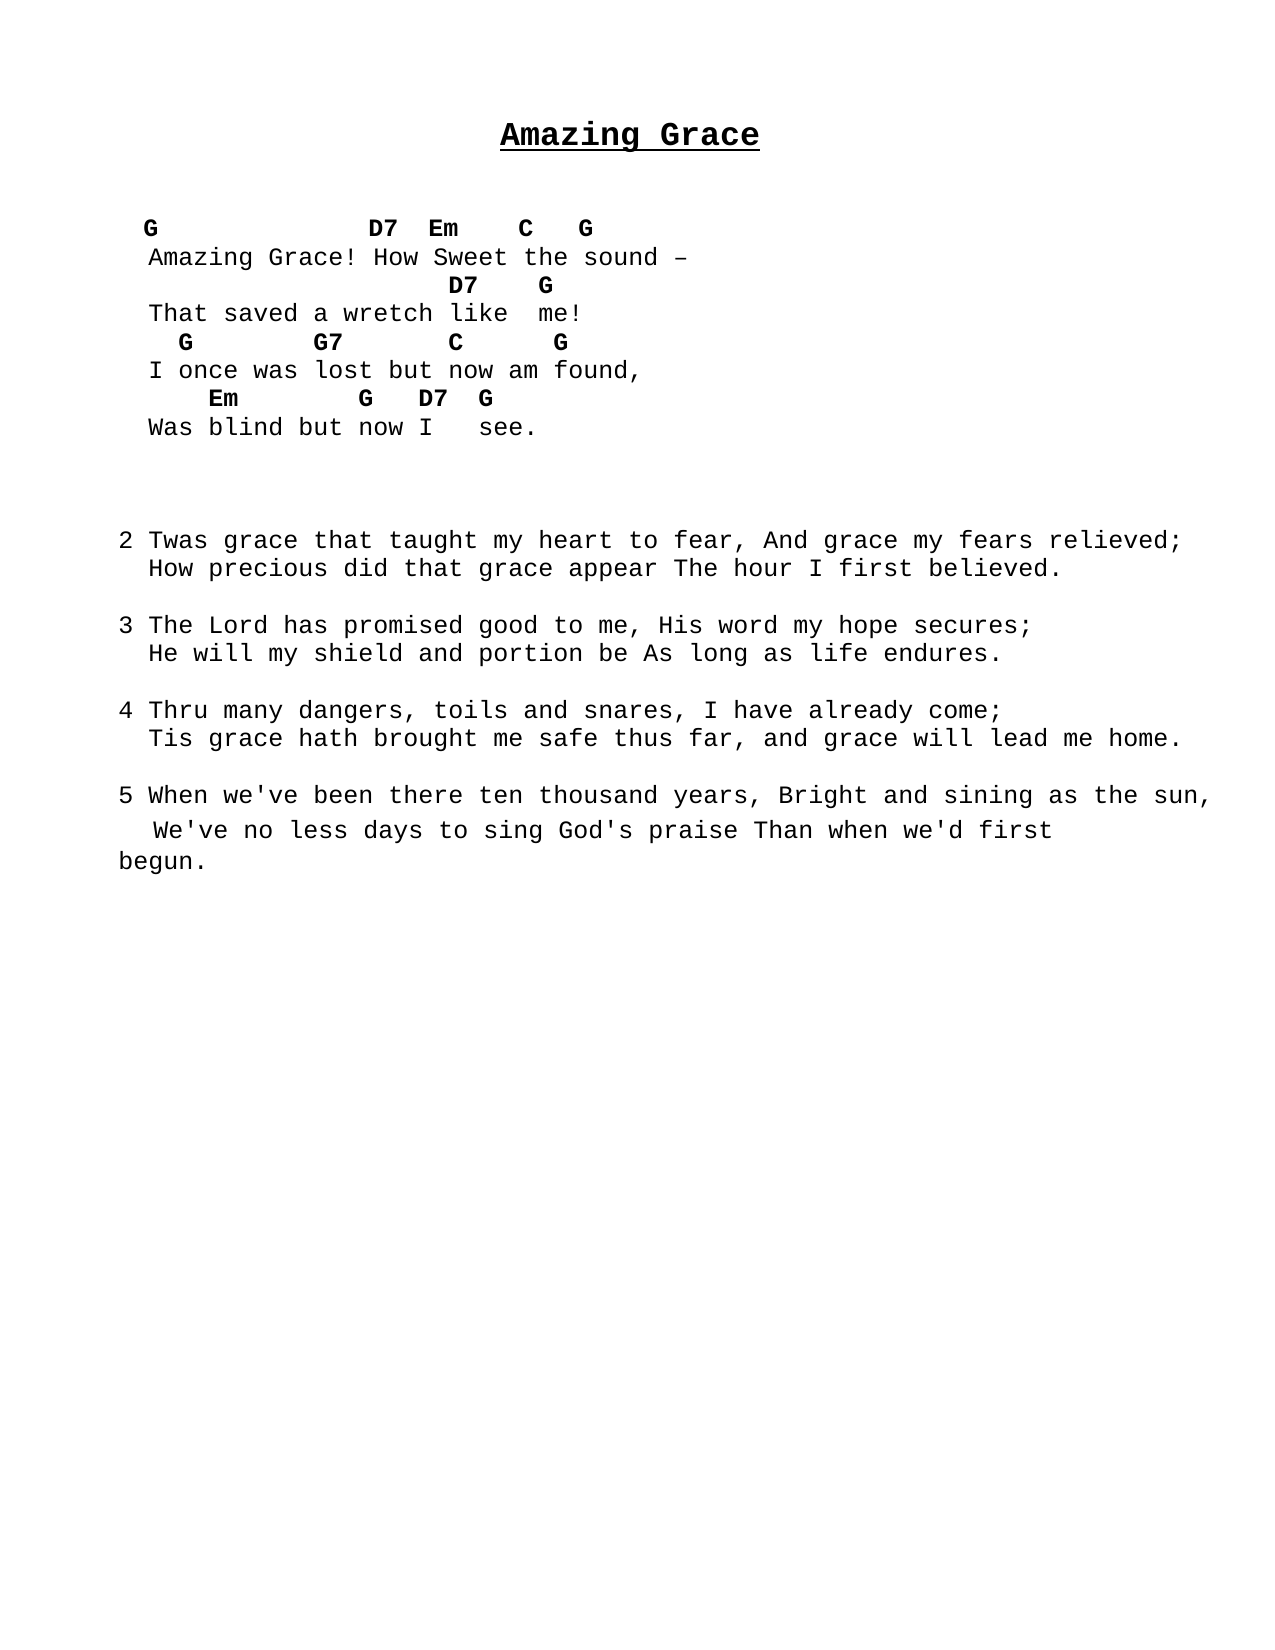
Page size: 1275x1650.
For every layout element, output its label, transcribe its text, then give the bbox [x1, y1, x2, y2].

text That saved a wretch like me! [118, 301, 1157, 329]
text We've no less days to sing God's praise Than when we'd first begun. [118, 811, 1157, 877]
text 5 When we've been there ten thousand years, Bright and sining as the sun, [118, 783, 1252, 811]
text Amazing Grace [118, 118, 1157, 156]
text He will my shield and portion be As long as life endures. [118, 641, 1157, 669]
text Tis grace hath brought me safe thus far, and grace will lead me home. [118, 726, 1252, 754]
text G G7 C G [118, 329, 1157, 358]
text D7 G [118, 273, 1157, 301]
text G D7 Em C G [118, 213, 1157, 244]
text How precious did that grace appear The hour I first believed. [118, 556, 1157, 584]
text 3 The Lord has promised good to me, His word my hope secures; [118, 613, 1157, 641]
text Em G D7 G [118, 386, 1183, 414]
text Amazing Grace! How Sweet the sound – [118, 244, 1157, 273]
text I once was lost but now am found, [118, 358, 1183, 386]
text Was blind but now I see. [118, 414, 1183, 443]
text 4 Thru many dangers, toils and snares, I have already come; [118, 698, 1157, 726]
text 2 Twas grace that taught my heart to fear, And grace my fears relieved; [118, 528, 1183, 556]
